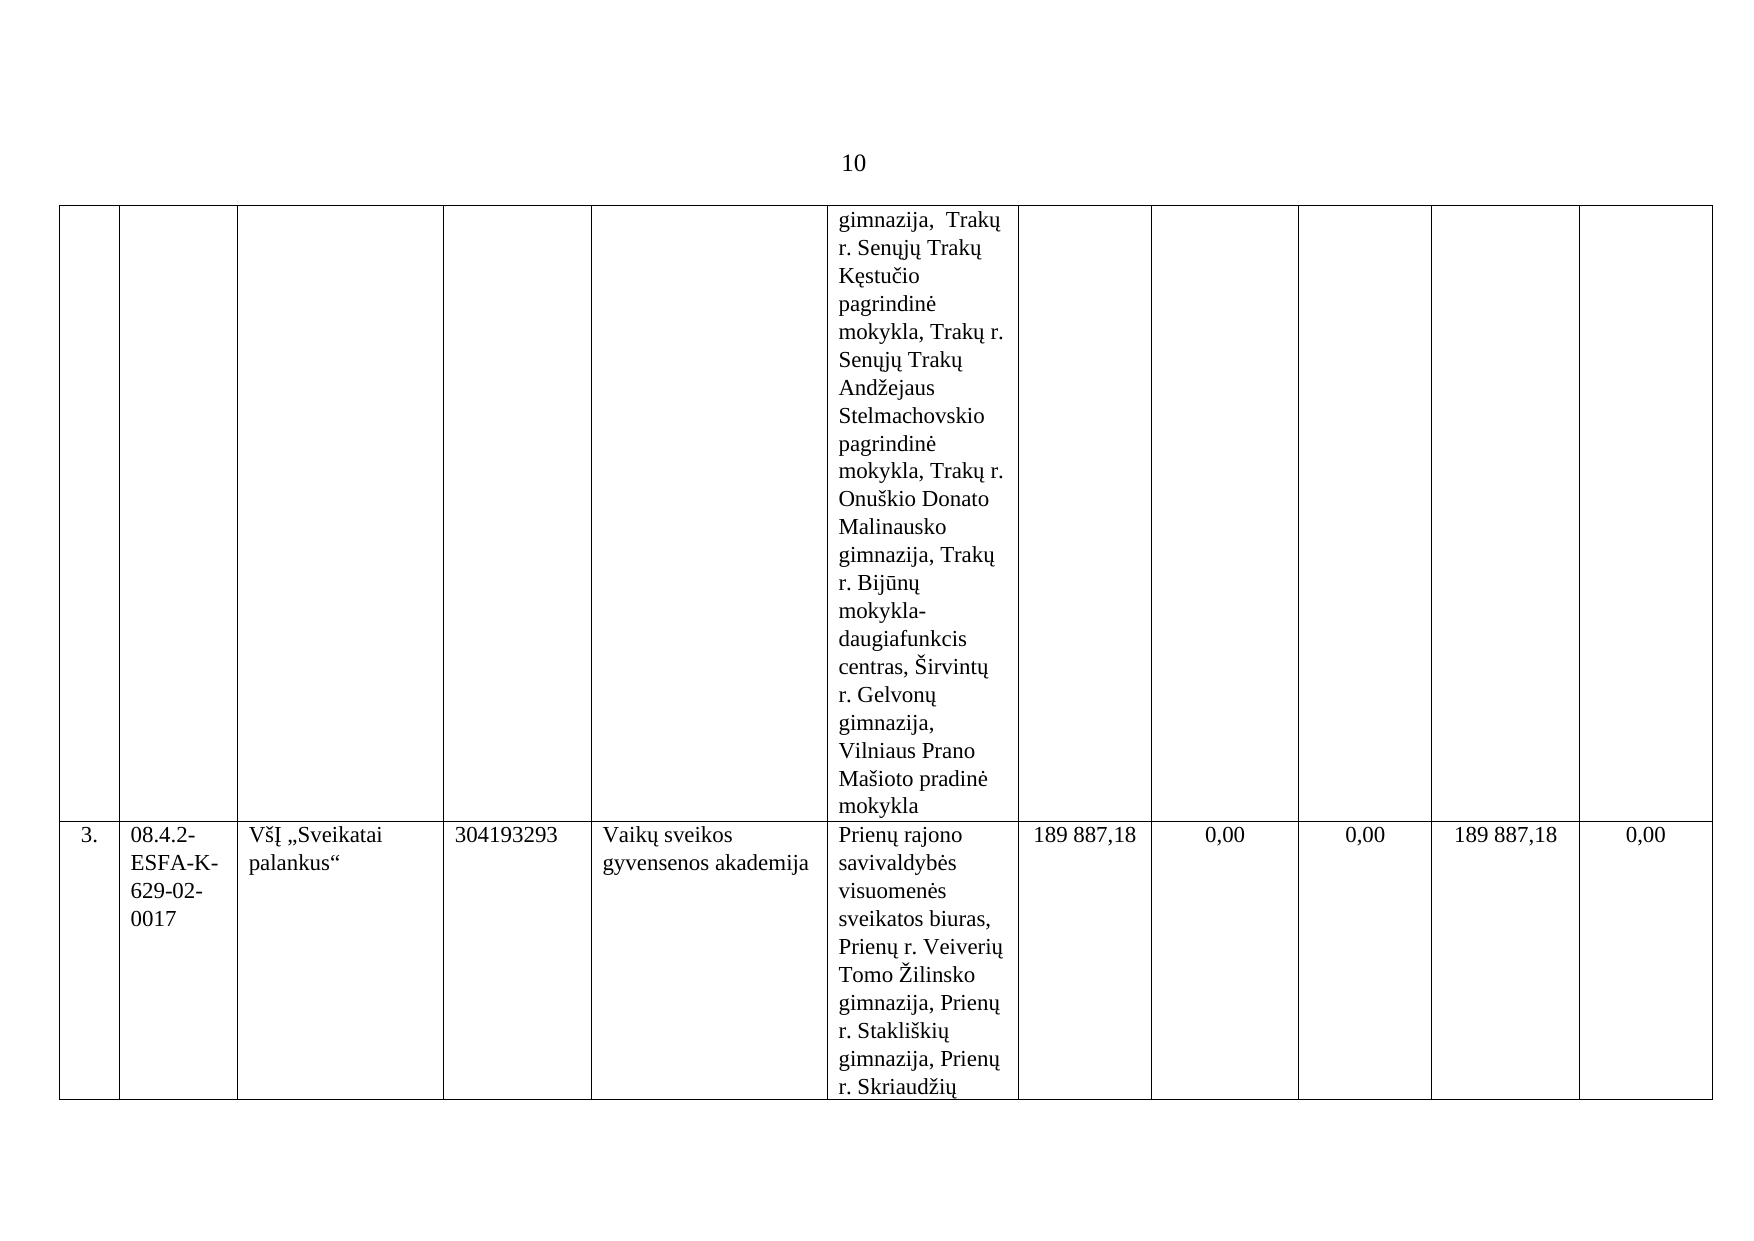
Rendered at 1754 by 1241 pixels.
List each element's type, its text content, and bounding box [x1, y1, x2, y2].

table_cell 189 887,18 [1019, 822, 1151, 1099]
table_cell Vilniaus r. Pagirių gimnazija, Vilniaus savivaldybės Grigiškių gimnazija, Ukmergės technologijų ir verslo mokykla, Vilniaus r. Nemenčinės Gedimino Gimnazija, Vilniaus r. Paberžės „Verdenės“ gimnazija, Vilniaus r. Marijampolio Meilės Lukšienės gimnazija, Vilniaus r. Šumsko pagrindinė mokykla, Vilniaus r. Kalvelių Stanislavo Moniuškos gimnazija, Vilniaus r. Maišiagalos Lietuvos didžiojo kunigaikščio Algirdo gimnazija, Vilniaus savivaldybės Grigiškių „Šviesos“ gimnazija, Vilniaus Valdorfo Žalioji mokykla, Vilniaus savivaldybės Grigiškių pradinė mokykla, Trakų gimnazija, Trakų r. Rūdiškių gimnazija, Trakų r. Paluknio „Medeinos“ gimnazija, Trakų Vytauto Didžiojo gimnazija, Ukmergės „Šilo“ progimnazija, Ukmergės Pašilės progimnazija, Ukmergės Senamiesčio pagrindinė mokykla, Ukmergės r. Taujėnų gimnazija, Ukmergės Užupio pagrindinė mokykla, Ukmergės Dukstynos pagrindinė mokykla, Ukmergės r. Siesikų gimnazija, Ukmergės rajono Vidiškių pagrindinė mokykla, Ukmergės r. Veprių pagrindinė mokykla, Elektrėnų sav. Semeliškių gimnazija, Švenčionių progimnazija, Švenčionių Zigmo Žemaičio gimnazija, Švenčionių r. Adutiškio pagrindinė mokykla, Švenčionių r. Pabradės „Žeimenos“ gimnazija, Širvintų „Atžalyno“ progimnazija, Širvintų r. Bartkuškio mokykla-daugiafunkcis centras, Šalčininkų „Santarvės“ gimnazija, Šalčininkų r. Eišiškių Stanislovo Rapolionio gimnazija, Šalčininkų r. Butrimonių Anos Krepštul gimnazija, Šalčininkų r. Baltosios Vokės „Šilo“ gimnazija, Šalčininkų r. Turgelių Povilo Ksavero Bžostovskio gimnazija, Šalčininkų r. Baltosios Vokės Elizos Ožeškovos gimnazija, Turgelių „Aistuvos“ gimnazija, Kalesninkų Mykolo Rudzio pagrindinė mokykla, Vilniaus „Sietuvos“ progimnazija, Vilniaus Žemynos progimnazija, Vilniaus „Juventos“ gimnazija, Vilniaus „Ateities“ mokykla, Vilniaus Simono Konarskio mokykla, Vilniaus Simono Daukanto progimnazija, Vilniaus šv. Kristoforo gimnazija, Trakų raj. Lentvario pradinė mokykla, Vilniaus Gedimino technikos universiteto inžinerijos licėjus, Vilniaus r. Zujūnų gimnazija, Vilniaus r. Veriškių pradinė mokykla, Vilniaus r. Kyviškių pagrindinė mokykla, Vilniaus r. Rudaminos „Ryto“ gimnazija, Vilniaus r. Buivydžių Tadeušo Konvickio gimnazija, Trakų r. Senųjų Trakų Kęstučio pagrindinė mokykla, Trakų r. Senųjų Trakų Andžejaus Stelmachovskio pagrindinė mokykla, Trakų r. Onuškio Donato Malinausko gimnazija, Trakų r. Bijūnų mokykla-daugiafunkcis centras, Širvintų r. Gelvonų gimnazija, Vilniaus Prano Mašioto pradinė mokykla [828, 206, 1018, 821]
table_cell [444, 206, 591, 821]
table_cell [1152, 206, 1298, 821]
table_cell 189 887,18 [1432, 822, 1579, 1099]
table_cell [1432, 206, 1579, 821]
table_cell [592, 206, 827, 821]
table_cell [238, 206, 443, 821]
table_cell [1019, 206, 1151, 821]
table_cell [1580, 206, 1712, 821]
table_cell [60, 206, 119, 821]
table_cell 0,00 [1299, 822, 1431, 1099]
table_cell 3. [60, 822, 119, 1099]
table_cell [120, 206, 237, 821]
table_cell 0,00 [1580, 822, 1712, 1099]
table_cell Vaikų sveikos gyvensenos akademija [592, 822, 827, 1099]
table_cell 304193293 [444, 822, 591, 1099]
table_cell [1299, 206, 1431, 821]
table_cell 0,00 [1152, 822, 1298, 1099]
table_cell VšĮ „Sveikatai palankus“ [238, 822, 443, 1099]
table_cell 08.4.2-ESFA-K-629-02-0017 [120, 822, 237, 1099]
